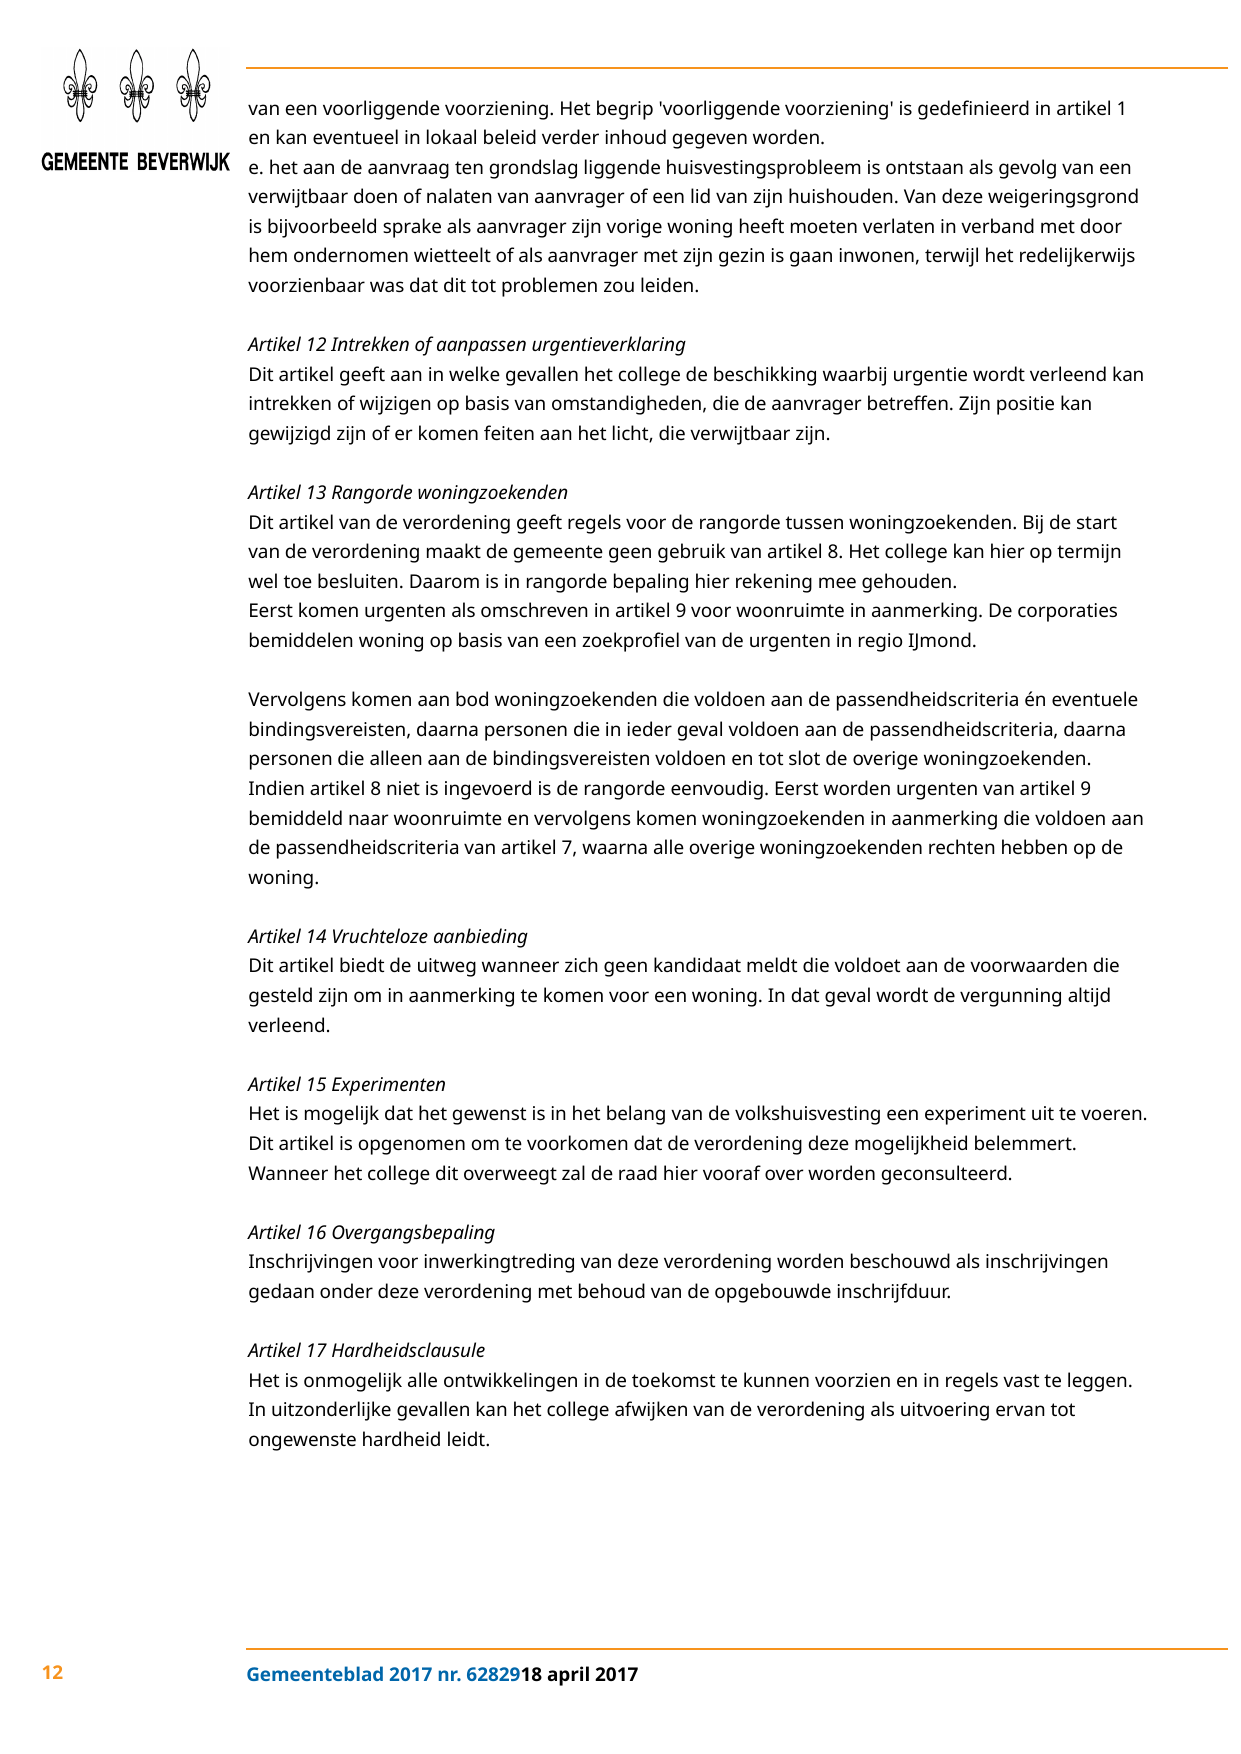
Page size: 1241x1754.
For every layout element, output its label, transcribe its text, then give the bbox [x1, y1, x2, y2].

text Dit artikel biedt de uitweg wanneer zich geen kandidaat meldt die voldoet aan de voorwaarden die gesteld zijn om in aanmerking te komen voor een woning. In dat geval wordt de vergunning altijd verleend. [248, 953, 1152, 1038]
text Inschrijvingen voor inwerkingtreding van deze verordening worden beschouwd als inschrijvingen gedaan onder deze verordening met behoud van de opgebouwde inschrijfduur. [248, 1248, 1152, 1304]
text Dit artikel geeft aan in welke gevallen het college de beschikking waarbij urgentie wordt verleend kan intrekken of wijzigen op basis van omstandigheden, die de aanvrager betreffen. Zijn positie kan gewijzigd zijn of er komen feiten aan het licht, die verwijtbaar zijn. [248, 361, 1152, 446]
text van een voorliggende voorziening. Het begrip 'voorliggende voorziening' is gedefinieerd in artikel 1 en kan eventueel in lokaal beleid verder inhoud gegeven worden. [248, 95, 1152, 150]
text Dit artikel van de verordening geeft regels voor de rangorde tussen woningzoekenden. Bij de start van de verordening maakt de gemeente geen gebruik van artikel 8. Het college kan hier op termijn wel toe besluiten. Daarom is in rangorde bepaling hier rekening mee gehouden. [248, 509, 1152, 594]
text Eerst komen urgenten als omschreven in artikel 9 voor woonruimte in aanmerking. De corporaties bemiddelen woning op basis van een zoekprofiel van de urgenten in regio IJmond. [248, 598, 1152, 653]
text Artikel 12 Intrekken of aanpassen urgentieverklaring [248, 331, 1152, 357]
text Artikel 16 Overgangsbepaling [248, 1219, 1152, 1245]
picture [41, 47, 231, 172]
text Indien artikel 8 niet is ingevoerd is de rangorde eenvoudig. Eerst worden urgenten van artikel 9 bemiddeld naar woonruimte en vervolgens komen woningzoekenden in aanmerking die voldoen aan de passendheidscriteria van artikel 7, waarna alle overige woningzoekenden rechten hebben op de woning. [248, 775, 1152, 890]
text Artikel 14 Vruchteloze aanbieding [248, 923, 1152, 949]
text Vervolgens komen aan bod woningzoekenden die voldoen aan de passendheidscriteria én eventuele bindingsvereisten, daarna personen die in ieder geval voldoen aan de passendheidscriteria, daarna personen die alleen aan de bindingsvereisten voldoen en tot slot de overige woningzoekenden. [248, 686, 1152, 771]
text Artikel 17 Hardheidsclausule [248, 1337, 1152, 1363]
text Het is mogelijk dat het gewenst is in het belang van de volkshuisvesting een experiment uit te voeren. Dit artikel is opgenomen om te voorkomen dat de verordening deze mogelijkheid belemmert. Wanneer het college dit overweegt zal de raad hier vooraf over worden geconsulteerd. [248, 1101, 1152, 1186]
text Artikel 13 Rangorde woningzoekenden [248, 479, 1152, 505]
text Het is onmogelijk alle ontwikkelingen in de toekomst te kunnen voorzien en in regels vast te leggen. In uitzonderlijke gevallen kan het college afwijken van de verordening als uitvoering ervan tot ongewenste hardheid leidt. [248, 1367, 1152, 1452]
text e. het aan de aanvraag ten grondslag liggende huisvestingsprobleem is ontstaan als gevolg van een verwijtbaar doen of nalaten van aanvrager of een lid van zijn huishouden. Van deze weigeringsgrond is bijvoorbeeld sprake als aanvrager zijn vorige woning heeft moeten verlaten in verband met door hem ondernomen wietteelt of als aanvrager met zijn gezin is gaan inwonen, terwijl het redelijkerwijs voorzienbaar was dat dit tot problemen zou leiden. [248, 154, 1152, 298]
text Artikel 15 Experimenten [248, 1071, 1152, 1097]
